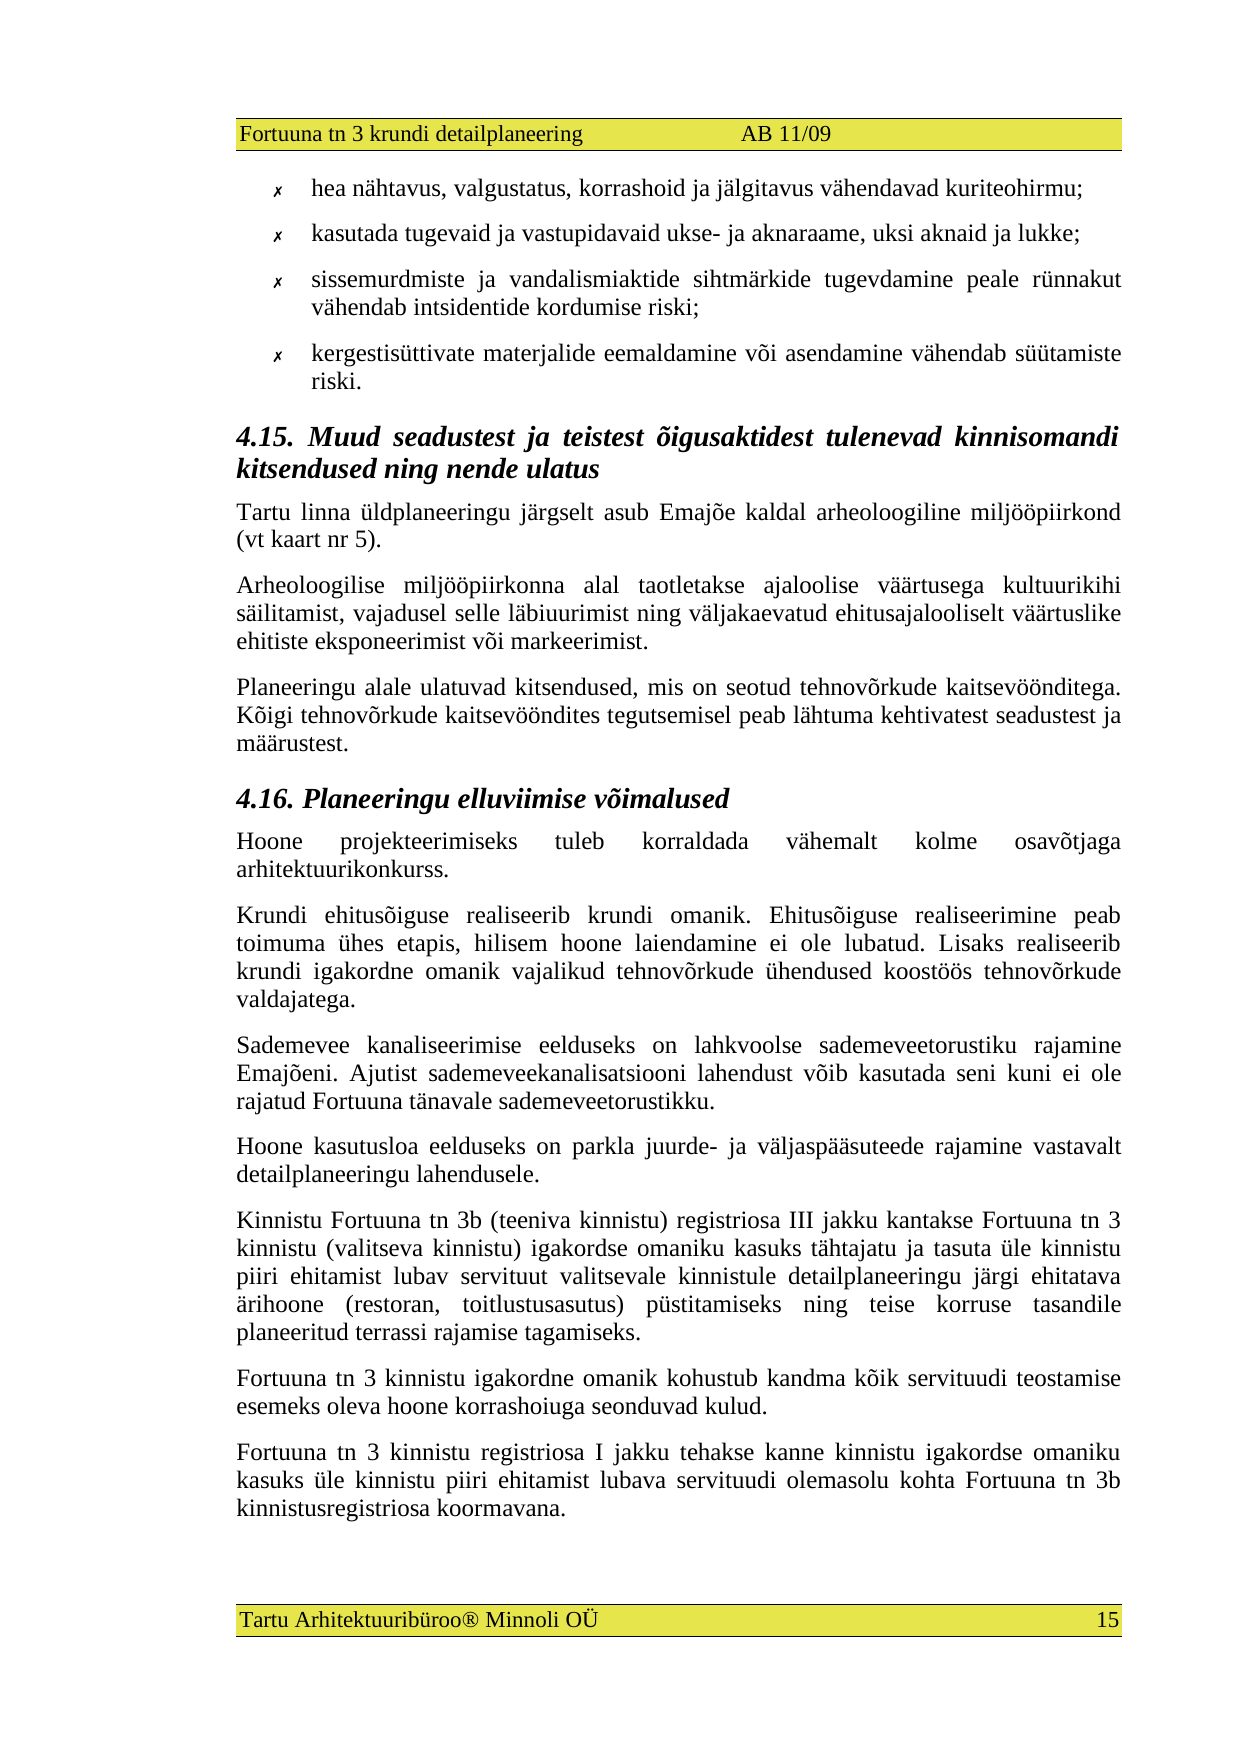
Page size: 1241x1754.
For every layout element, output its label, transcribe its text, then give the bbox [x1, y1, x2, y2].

text Tartu linna üldplaneeringu järgselt asub Emajõe kaldal arheoloogiline miljööpiirkond (vt kaart nr 5). [236, 497, 1122, 553]
text Krundi ehitusõiguse realiseerib krundi omanik. Ehitusõiguse realiseerimine peab toimuma ühes etapis, hilisem hoone laiendamine ei ole lubatud. Lisaks realiseerib krundi igakordne omanik vajalikud tehnovõrkude ühendused koostöös tehnovõrkude valdajatega. [236, 901, 1122, 1013]
subtitle 4.15. Muud seadustest ja teistest õigusaktidest tulenevad kinnisomandi kitsendused ning nende ulatus [236, 420, 1122, 485]
text Arheoloogilise miljööpiirkonna alal taotletakse ajaloolise väärtusega kultuurikihi säilitamist, vajadusel selle läbiuurimist ning väljakaevatud ehitusajalooliselt väärtuslike ehitiste eksponeerimist või markeerimist. [236, 571, 1122, 655]
list kasutada tugevaid ja vastupidavaid ukse- ja aknaraame, uksi aknaid ja lukke; [274, 219, 1122, 247]
text Fortuuna tn 3 kinnistu igakordne omanik kohustub kandma kõik servituudi teostamise esemeks oleva hoone korrashoiuga seonduvad kulud. [236, 1364, 1122, 1420]
list hea nähtavus, valgustatus, korrashoid ja jälgitavus vähendavad kuriteohirmu; [274, 174, 1122, 202]
text Kinnistu Fortuuna tn 3b (teeniva kinnistu) registriosa III jakku kantakse Fortuuna tn 3 kinnistu (valitseva kinnistu) igakordse omaniku kasuks tähtajatu ja tasuta üle kinnistu piiri ehitamist lubav servituut valitsevale kinnistule detailplaneeringu järgi ehitatava ärihoone (restoran, toitlustusasutus) püstitamiseks ning teise korruse tasandile planeeritud terrassi rajamise tagamiseks. [236, 1206, 1122, 1346]
text Sademevee kanaliseerimise eelduseks on lahkvoolse sademeveetorustiku rajamine Emajõeni. Ajutist sademeveekanalisatsiooni lahendust võib kasutada seni kuni ei ole rajatud Fortuuna tänavale sademeveetorustikku. [236, 1031, 1122, 1114]
list kergestisüttivate materjalide eemaldamine või asendamine vähendab süütamiste riski. [274, 339, 1122, 395]
text Planeeringu alale ulatuvad kitsendused, mis on seotud tehnovõrkude kaitsevöönditega. Kõigi tehnovõrkude kaitsevööndites tegutsemisel peab lähtuma kehtivatest seadustest ja määrustest. [236, 673, 1122, 757]
text Hoone projekteerimiseks tuleb korraldada vähemalt kolme osavõtjaga arhitektuurikonkurss. [236, 827, 1122, 883]
text Fortuuna tn 3 kinnistu registriosa I jakku tehakse kanne kinnistu igakordse omaniku kasuks üle kinnistu piiri ehitamist lubava servituudi olemasolu kohta Fortuuna tn 3b kinnistusregistriosa koormavana. [236, 1438, 1122, 1522]
text Hoone kasutusloa eelduseks on parkla juurde- ja väljaspääsuteede rajamine vastavalt detailplaneeringu lahendusele. [236, 1132, 1122, 1188]
list sissemurdmiste ja vandalismiaktide sihtmärkide tugevdamine peale rünnakut vähendab intsidentide kordumise riski; [274, 265, 1122, 321]
subtitle 4.16. Planeeringu elluviimise võimalused [236, 782, 1122, 814]
